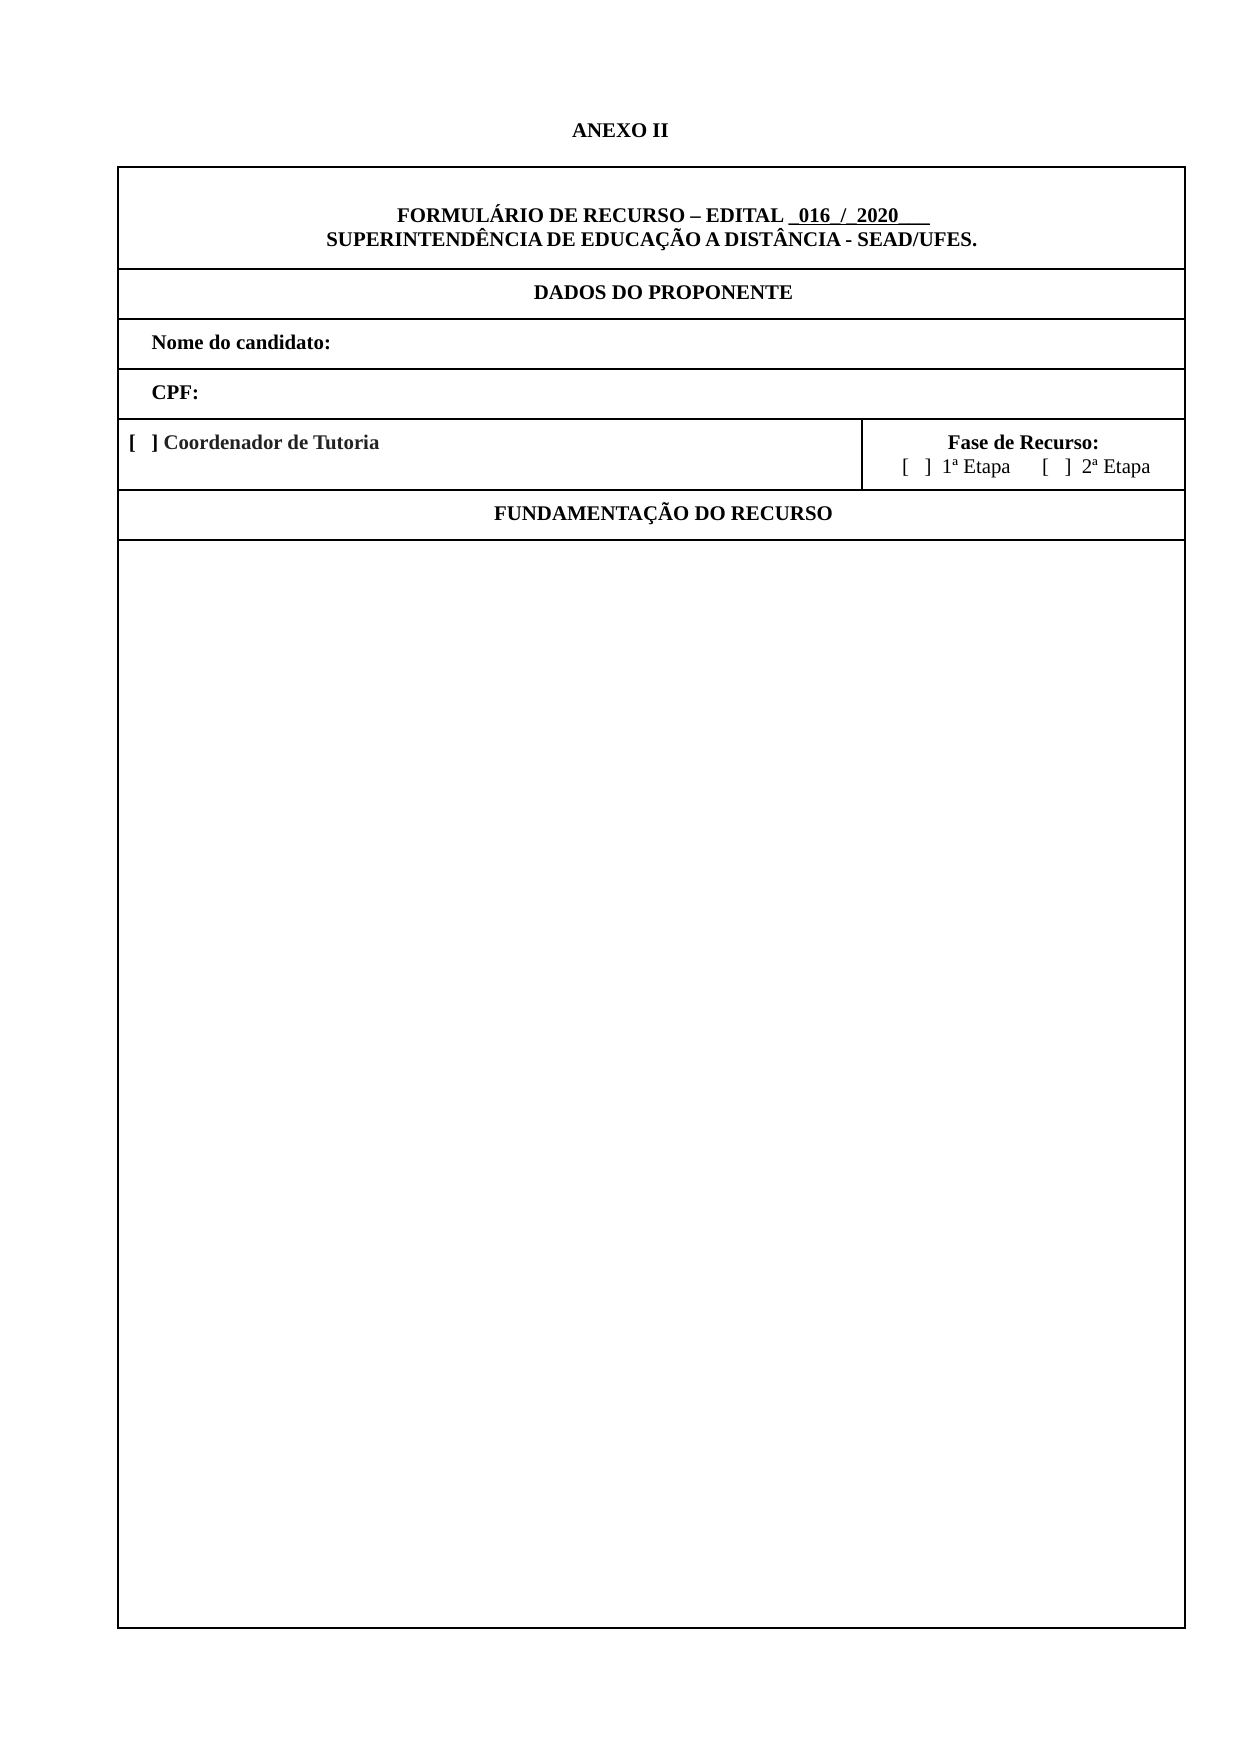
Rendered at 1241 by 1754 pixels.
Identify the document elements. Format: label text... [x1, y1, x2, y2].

table_cell DADOS DO PROPONENTE [119, 270, 1184, 318]
table_cell CPF: [119, 370, 1184, 418]
table_cell [119, 541, 1184, 1627]
table_cell Nome do candidato: [119, 320, 1184, 368]
table_cell FUNDAMENTAÇÃO DO RECURSO [119, 491, 1184, 539]
table_cell Fase de Recurso: [ ] 1ª Etapa [ ] 2ª Etapa [863, 420, 1184, 489]
text ANEXO II [118, 118, 1122, 142]
table_cell [ ] Coordenador de Tutoria [119, 420, 861, 489]
table_header FORMULÁRIO DE RECURSO – EDITAL _016_/_2020___ SUPERINTENDÊNCIA DE EDUCAÇÃO A DISTÂNCIA - SEAD/UFES. [119, 168, 1184, 268]
